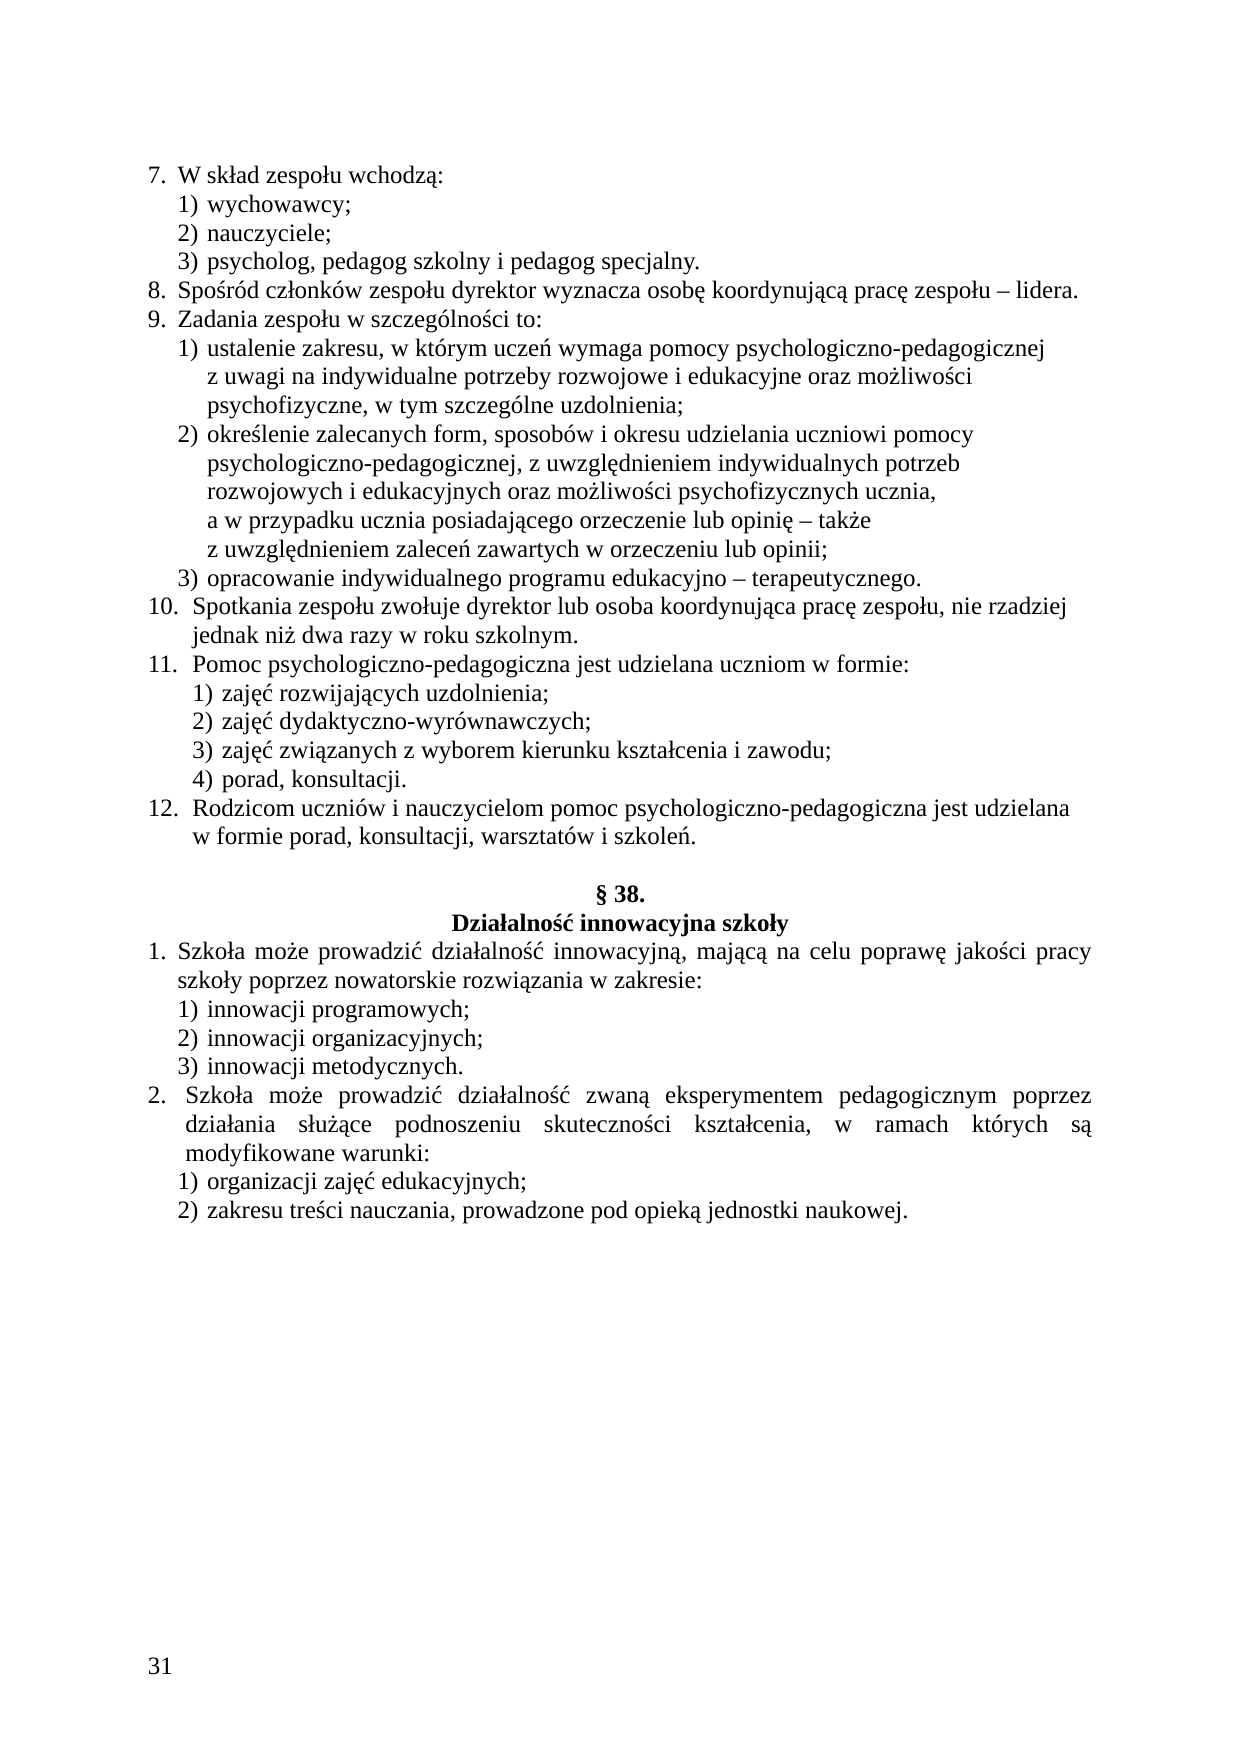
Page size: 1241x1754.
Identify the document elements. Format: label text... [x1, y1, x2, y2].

list Spośród członków zespołu dyrektor wyznacza osobę koordynującą pracę zespołu – lidera. [148, 275, 1092, 304]
text Działalność innowacyjna szkoły [148, 908, 1092, 936]
list Rodzicom uczniów i nauczycielom pomoc psychologiczno-pedagogiczna jest udzielana w formie porad, konsultacji, warsztatów i szkoleń. [148, 793, 1092, 850]
list Spotkania zespołu zwołuje dyrektor lub osoba koordynująca pracę zespołu, nie rzadziej jednak niż dwa razy w roku szkolnym. [148, 591, 1092, 649]
list porad, konsultacji. [192, 764, 1092, 793]
list psycholog, pedagog szkolny i pedagog specjalny. [177, 246, 1092, 275]
list Szkoła może prowadzić działalność zwaną eksperymentem pedagogicznym poprzez działania służące podnoszeniu skuteczności kształcenia, w ramach których są modyfikowane warunki: [148, 1080, 1092, 1166]
list innowacji metodycznych. [177, 1051, 1092, 1080]
list Pomoc psychologiczno-pedagogiczna jest udzielana uczniom w formie: [148, 649, 1092, 678]
text § 38. [148, 879, 1092, 908]
list zajęć dydaktyczno-wyrównawczych; [192, 706, 1092, 735]
list W skład zespołu wchodzą: [148, 160, 1092, 189]
list zajęć związanych z wyborem kierunku kształcenia i zawodu; [192, 735, 1092, 764]
list innowacji programowych; [177, 994, 1092, 1023]
list ustalenie zakresu, w którym uczeń wymaga pomocy psychologiczno-pedagogicznej z uwagi na indywidualne potrzeby rozwojowe i edukacyjne oraz możliwości psychofizyczne, w tym szczególne uzdolnienia; [177, 333, 1092, 419]
list organizacji zajęć edukacyjnych; [177, 1166, 1092, 1195]
list zakresu treści nauczania, prowadzone pod opieką jednostki naukowej. [177, 1195, 1092, 1224]
list Zadania zespołu w szczególności to: [148, 304, 1092, 333]
list określenie zalecanych form, sposobów i okresu udzielania uczniowi pomocy psychologiczno-pedagogicznej, z uwzględnieniem indywidualnych potrzeb rozwojowych i edukacyjnych oraz możliwości psychofizycznych ucznia, a w przypadku ucznia posiadającego orzeczenie lub opinię – także z uwzględnieniem zaleceń zawartych w orzeczeniu lub opinii; [177, 419, 1092, 563]
list nauczyciele; [177, 218, 1092, 246]
list wychowawcy; [177, 189, 1092, 218]
list opracowanie indywidualnego programu edukacyjno – terapeutycznego. [177, 563, 1092, 591]
list zajęć rozwijających uzdolnienia; [192, 678, 1092, 706]
list innowacji organizacyjnych; [177, 1023, 1092, 1051]
list Szkoła może prowadzić działalność innowacyjną, mającą na celu poprawę jakości pracy szkoły poprzez nowatorskie rozwiązania w zakresie: [148, 936, 1092, 994]
